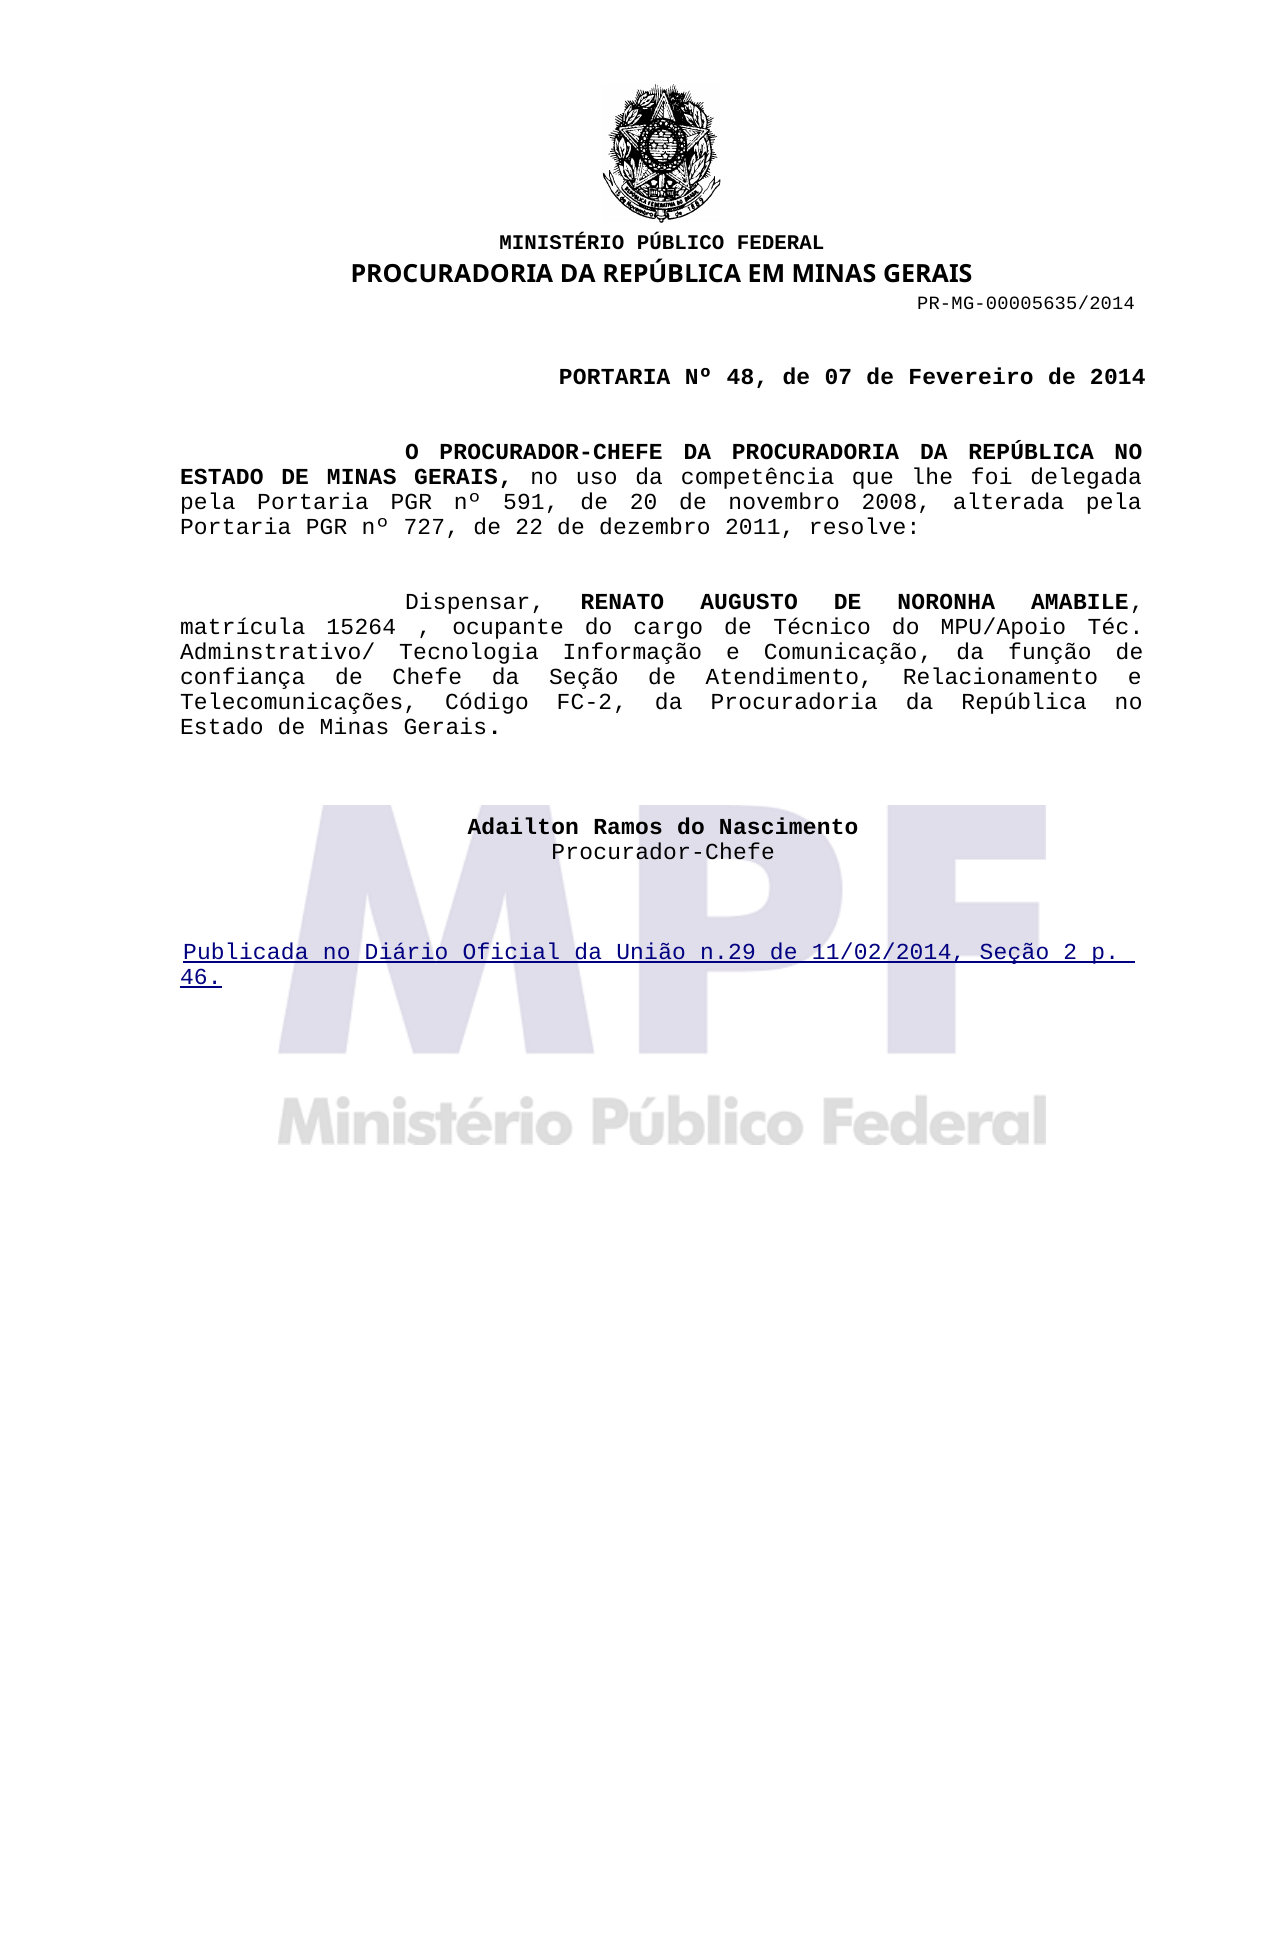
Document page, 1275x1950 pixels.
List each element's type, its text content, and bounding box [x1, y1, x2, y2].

text PR-MG-00005635/2014 [555, 289, 1147, 314]
picture [278, 805, 1046, 814]
picture [278, 864, 1046, 939]
text PORTARIA Nº 48, de 07 de Fevereiro de 2014 [180, 364, 1147, 389]
picture [278, 989, 1046, 1145]
text Publicada no Diário Oficial da União n.29 de 11/02/2014, Seção 2 p. 46. [180, 939, 1144, 989]
text Dispensar, RENATO AUGUSTO DE NORONHA AMABILE, matrícula 15264 , ocupante do cargo de Técnico do MPU/Apoio Téc. Adminstrativo/ Tecnologia Informação e Comunicação, da função de confiança de Chefe da Seção de Atendimento, Relacionamento e Telecomunicações, Código FC-2, da Procuradoria da República no Estado de Minas Gerais. [180, 589, 1144, 739]
text Procurador-Chefe [180, 839, 1144, 864]
text Adailton Ramos do Nascimento [180, 814, 1144, 839]
text O PROCURADOR-CHEFE DA PROCURADORIA DA REPÚBLICA NO ESTADO DE MINAS GERAIS, no uso da competência que lhe foi delegada pela Portaria PGR nº 591, de 20 de novembro 2008, alterada pela Portaria PGR nº 727, de 22 de dezembro 2011, resolve: [180, 439, 1144, 539]
picture [602, 84, 721, 223]
